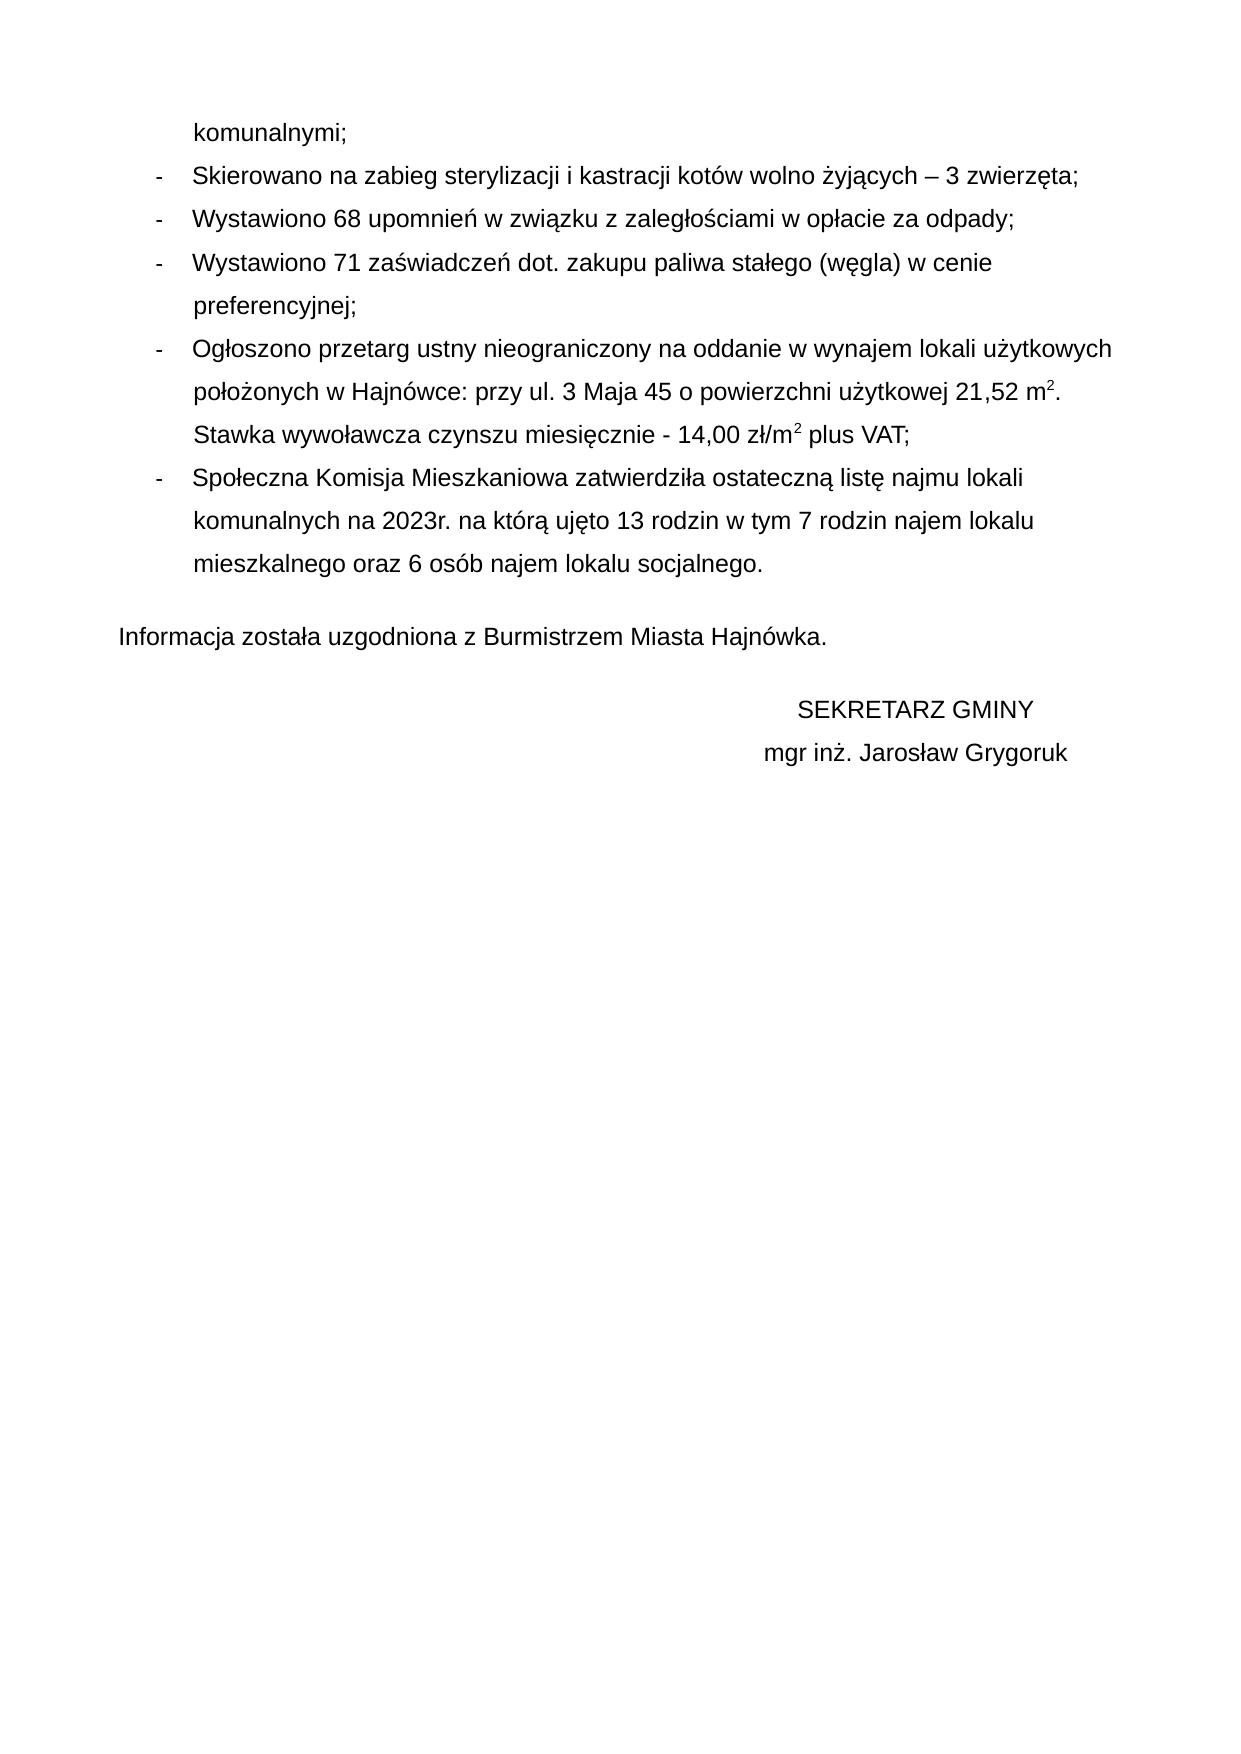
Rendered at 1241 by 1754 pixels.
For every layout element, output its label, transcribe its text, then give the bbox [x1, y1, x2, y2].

list komunalnymi; [156, 118, 1122, 147]
text SEKRETARZ GMINY [709, 694, 1122, 723]
list Społeczna Komisja Mieszkaniowa zatwierdziła ostateczną listę najmu lokali komunalnych na 2023r. na którą ujęto 13 rodzin w tym 7 rodzin najem lokalu mieszkalnego oraz 6 osób najem lokalu socjalnego. [156, 463, 1122, 578]
list Ogłoszono przetarg ustny nieograniczony na oddanie w wynajem lokali użytkowych położonych w Hajnówce: przy ul. 3 Maja 45 o powierzchni użytkowej 21,52 m2. Stawka wywoławcza czynszu miesięcznie - 14,00 zł/m2 plus VAT; [156, 334, 1122, 449]
text mgr inż. Jarosław Grygoruk [709, 738, 1122, 766]
list Wystawiono 68 upomnień w związku z zaległościami w opłacie za odpady; [156, 204, 1122, 233]
text Informacja została uzgodniona z Burmistrzem Miasta Hajnówka. [118, 622, 1122, 651]
list Wystawiono 71 zaświadczeń dot. zakupu paliwa stałego (węgla) w cenie preferencyjnej; [156, 247, 1122, 319]
list Skierowano na zabieg sterylizacji i kastracji kotów wolno żyjących – 3 zwierzęta; [156, 161, 1122, 190]
